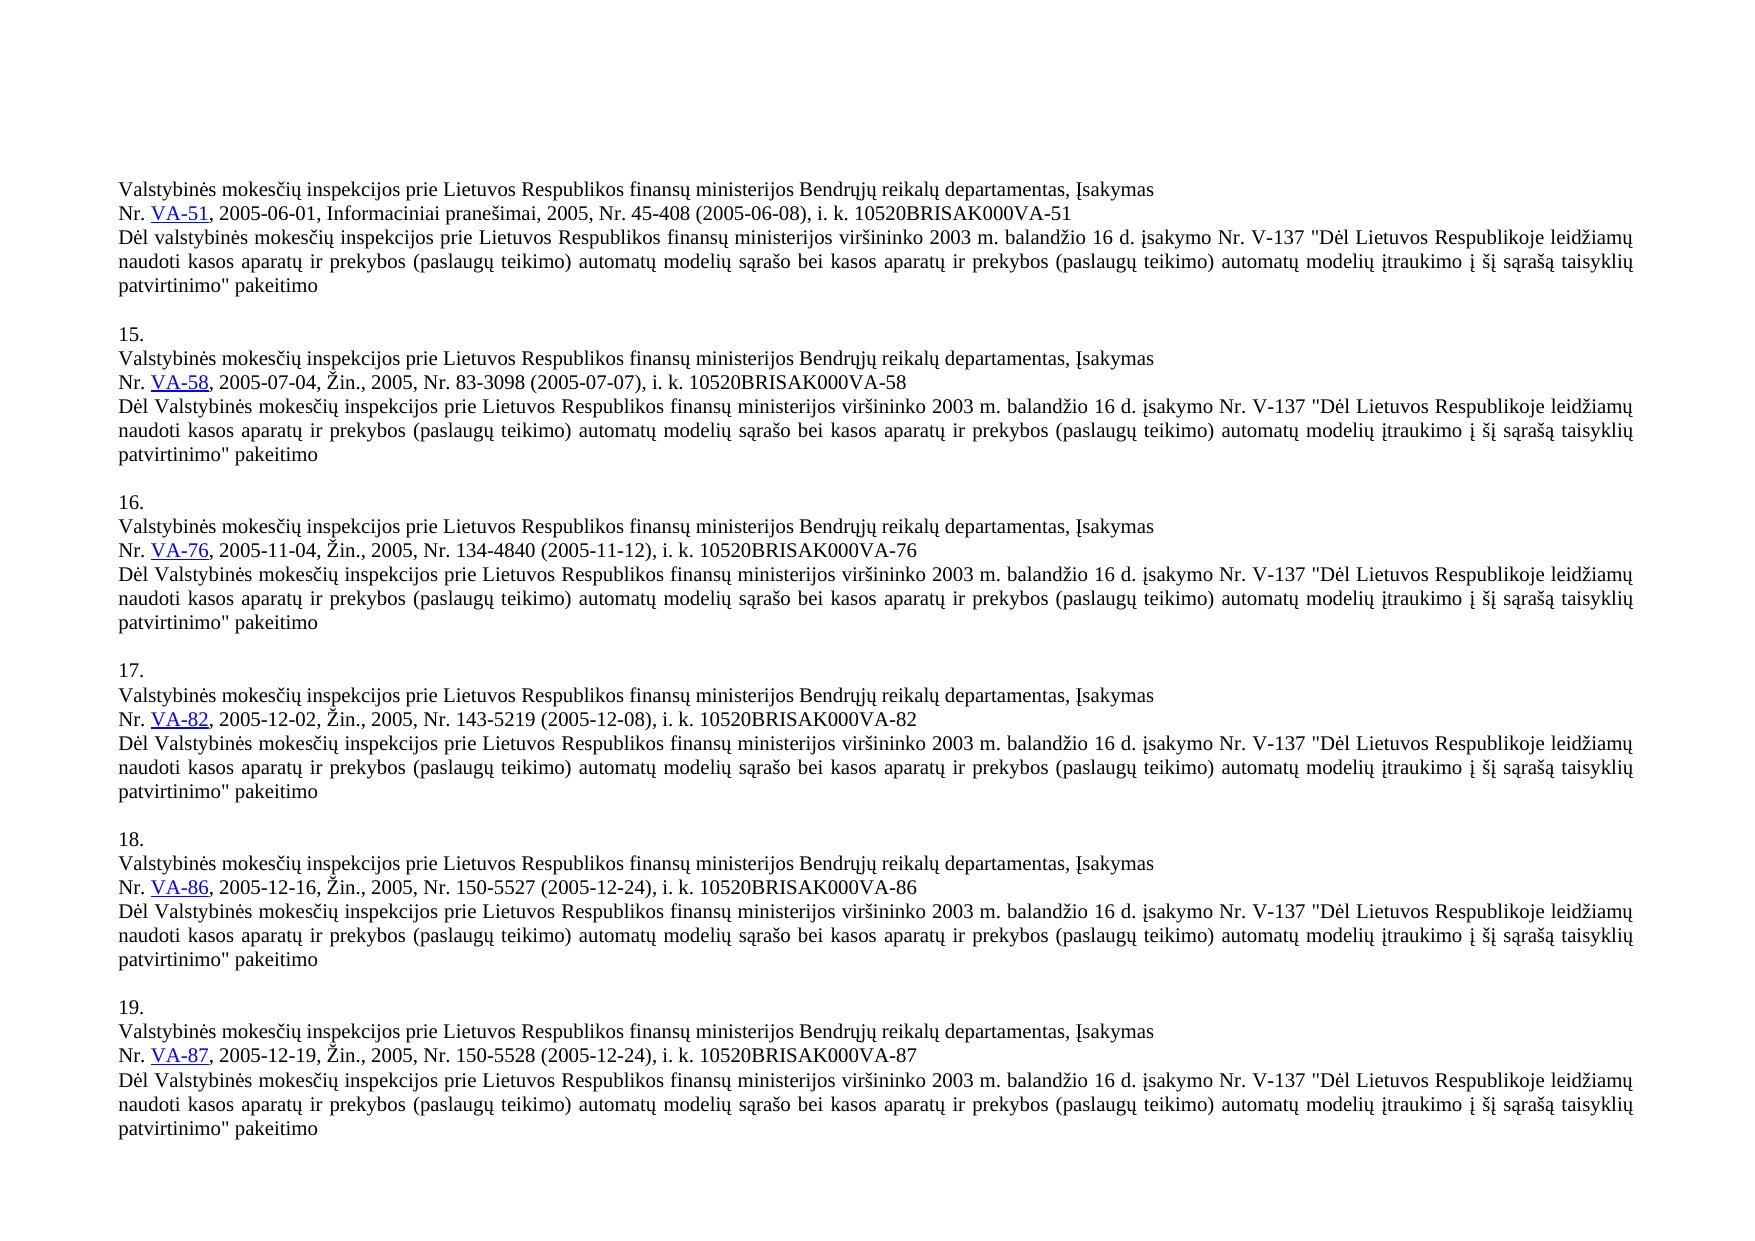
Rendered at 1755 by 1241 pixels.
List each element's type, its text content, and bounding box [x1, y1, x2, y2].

text 16. [118, 490, 1636, 514]
text Dėl Valstybinės mokesčių inspekcijos prie Lietuvos Respublikos finansų ministerijos viršininko 2003 m. balandžio 16 d. įsakymo Nr. V-137 "Dėl Lietuvos Respublikoje leidžiamų naudoti kasos aparatų ir prekybos (paslaugų teikimo) automatų modelių sąrašo bei kasos aparatų ir prekybos (paslaugų teikimo) automatų modelių įtraukimo į šį sąrašą taisyklių patvirtinimo" pakeitimo [118, 394, 1636, 466]
text Nr. VA-76, 2005-11-04, Žin., 2005, Nr. 134-4840 (2005-11-12), i. k. 10520BRISAK000VA-76 [118, 538, 1636, 562]
text Nr. VA-51, 2005-06-01, Informaciniai pranešimai, 2005, Nr. 45-408 (2005-06-08), i. k. 10520BRISAK000VA-51 [118, 201, 1636, 225]
text Valstybinės mokesčių inspekcijos prie Lietuvos Respublikos finansų ministerijos Bendrųjų reikalų departamentas, Įsakymas [118, 1019, 1636, 1043]
text Nr. VA-86, 2005-12-16, Žin., 2005, Nr. 150-5527 (2005-12-24), i. k. 10520BRISAK000VA-86 [118, 875, 1636, 899]
text Dėl Valstybinės mokesčių inspekcijos prie Lietuvos Respublikos finansų ministerijos viršininko 2003 m. balandžio 16 d. įsakymo Nr. V-137 "Dėl Lietuvos Respublikoje leidžiamų naudoti kasos aparatų ir prekybos (paslaugų teikimo) automatų modelių sąrašo bei kasos aparatų ir prekybos (paslaugų teikimo) automatų modelių įtraukimo į šį sąrašą taisyklių patvirtinimo" pakeitimo [118, 731, 1636, 803]
text 17. [118, 658, 1636, 682]
text Dėl Valstybinės mokesčių inspekcijos prie Lietuvos Respublikos finansų ministerijos viršininko 2003 m. balandžio 16 d. įsakymo Nr. V-137 "Dėl Lietuvos Respublikoje leidžiamų naudoti kasos aparatų ir prekybos (paslaugų teikimo) automatų modelių sąrašo bei kasos aparatų ir prekybos (paslaugų teikimo) automatų modelių įtraukimo į šį sąrašą taisyklių patvirtinimo" pakeitimo [118, 562, 1636, 634]
text 18. [118, 827, 1636, 851]
text Nr. VA-82, 2005-12-02, Žin., 2005, Nr. 143-5219 (2005-12-08), i. k. 10520BRISAK000VA-82 [118, 707, 1636, 731]
text Valstybinės mokesčių inspekcijos prie Lietuvos Respublikos finansų ministerijos Bendrųjų reikalų departamentas, Įsakymas [118, 346, 1636, 370]
text Dėl valstybinės mokesčių inspekcijos prie Lietuvos Respublikos finansų ministerijos viršininko 2003 m. balandžio 16 d. įsakymo Nr. V-137 "Dėl Lietuvos Respublikoje leidžiamų naudoti kasos aparatų ir prekybos (paslaugų teikimo) automatų modelių sąrašo bei kasos aparatų ir prekybos (paslaugų teikimo) automatų modelių įtraukimo į šį sąrašą taisyklių patvirtinimo" pakeitimo [118, 225, 1636, 297]
text 15. [118, 322, 1636, 346]
text Valstybinės mokesčių inspekcijos prie Lietuvos Respublikos finansų ministerijos Bendrųjų reikalų departamentas, Įsakymas [118, 514, 1636, 538]
text Dėl Valstybinės mokesčių inspekcijos prie Lietuvos Respublikos finansų ministerijos viršininko 2003 m. balandžio 16 d. įsakymo Nr. V-137 "Dėl Lietuvos Respublikoje leidžiamų naudoti kasos aparatų ir prekybos (paslaugų teikimo) automatų modelių sąrašo bei kasos aparatų ir prekybos (paslaugų teikimo) automatų modelių įtraukimo į šį sąrašą taisyklių patvirtinimo" pakeitimo [118, 1067, 1636, 1140]
text 19. [118, 995, 1636, 1019]
text Valstybinės mokesčių inspekcijos prie Lietuvos Respublikos finansų ministerijos Bendrųjų reikalų departamentas, Įsakymas [118, 177, 1636, 201]
text Valstybinės mokesčių inspekcijos prie Lietuvos Respublikos finansų ministerijos Bendrųjų reikalų departamentas, Įsakymas [118, 851, 1636, 875]
text Nr. VA-58, 2005-07-04, Žin., 2005, Nr. 83-3098 (2005-07-07), i. k. 10520BRISAK000VA-58 [118, 370, 1636, 394]
text Dėl Valstybinės mokesčių inspekcijos prie Lietuvos Respublikos finansų ministerijos viršininko 2003 m. balandžio 16 d. įsakymo Nr. V-137 "Dėl Lietuvos Respublikoje leidžiamų naudoti kasos aparatų ir prekybos (paslaugų teikimo) automatų modelių sąrašo bei kasos aparatų ir prekybos (paslaugų teikimo) automatų modelių įtraukimo į šį sąrašą taisyklių patvirtinimo" pakeitimo [118, 899, 1636, 971]
text Nr. VA-87, 2005-12-19, Žin., 2005, Nr. 150-5528 (2005-12-24), i. k. 10520BRISAK000VA-87 [118, 1043, 1636, 1067]
text Valstybinės mokesčių inspekcijos prie Lietuvos Respublikos finansų ministerijos Bendrųjų reikalų departamentas, Įsakymas [118, 682, 1636, 707]
